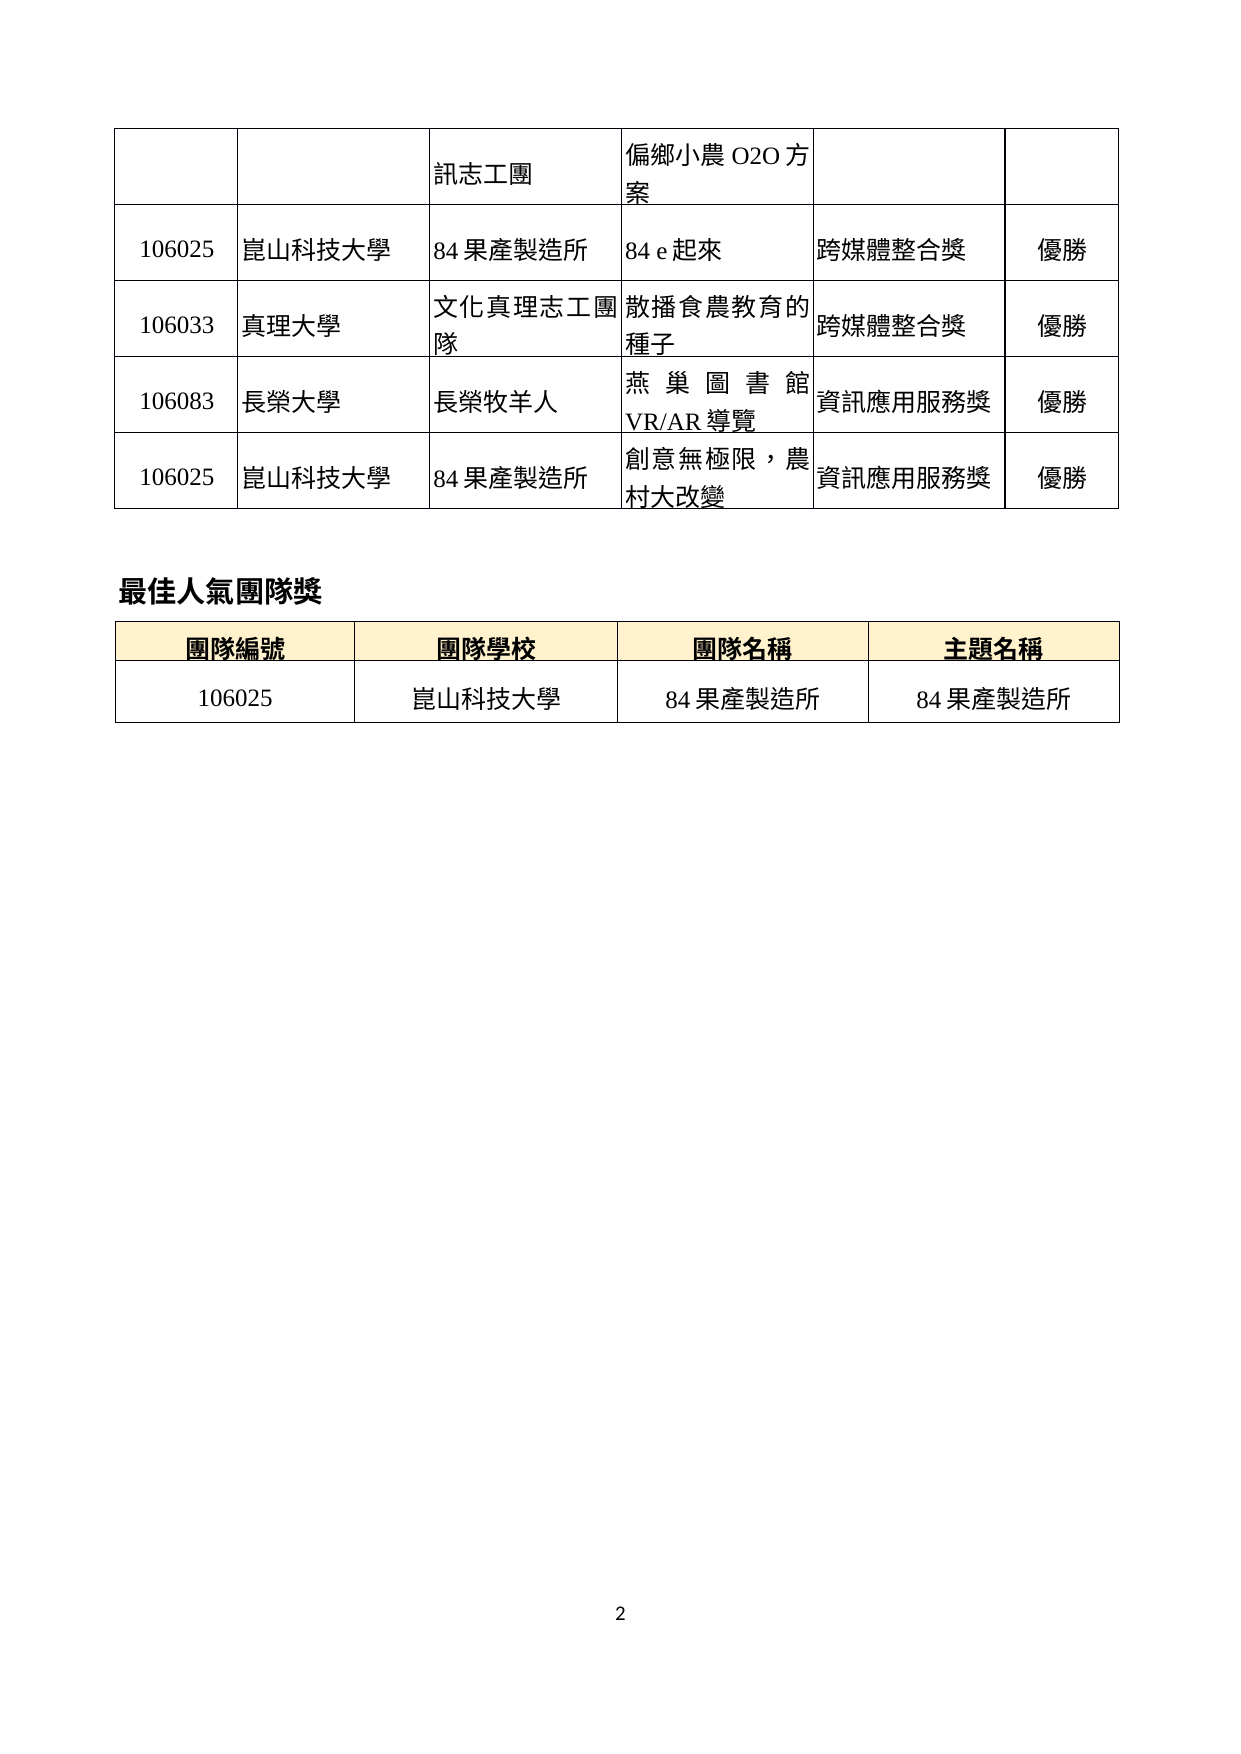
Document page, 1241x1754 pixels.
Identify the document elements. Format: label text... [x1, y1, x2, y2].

table_cell 84果產製造所 [869, 661, 1119, 722]
table_cell 106033 [115, 281, 237, 356]
table_header 團隊編號 [116, 622, 354, 660]
table_header 主題名稱 [869, 622, 1119, 660]
table_cell 燕巢圖書館VR/AR導覽 [622, 357, 813, 432]
table_cell [1006, 129, 1118, 204]
table_cell 優勝 [1006, 281, 1118, 356]
table_cell 106025 [116, 661, 354, 722]
table_cell 長榮牧羊人 [430, 357, 621, 432]
text 最佳人氣團隊獎 [118, 546, 1122, 621]
table_cell 散播食農教育的種子 [622, 281, 813, 356]
table_cell 偏鄉小農O2O方案 [622, 129, 813, 204]
table_cell [814, 129, 1004, 204]
table_cell 106025 [115, 205, 237, 279]
table_cell 84 e起來 [622, 205, 813, 279]
table_cell [115, 129, 237, 204]
table_cell 資訊應用服務獎 [814, 357, 1004, 432]
table_cell 84果產製造所 [618, 661, 868, 722]
table_cell [238, 129, 429, 204]
table_cell 優勝 [1006, 357, 1118, 432]
table_cell 崑山科技大學 [355, 661, 617, 722]
table_cell 資訊應用服務獎 [814, 433, 1004, 508]
table_header 團隊名稱 [618, 622, 868, 660]
table_cell 優勝 [1006, 205, 1118, 279]
table_cell 跨媒體整合獎 [814, 205, 1004, 279]
table_cell 優勝 [1006, 433, 1118, 508]
table_cell 84果產製造所 [430, 205, 621, 279]
table_cell 創意無極限，農村大改變 [622, 433, 813, 508]
table_header 團隊學校 [355, 622, 617, 660]
table_cell 訊志工團 [430, 129, 621, 204]
table_cell 崑山科技大學 [238, 205, 429, 279]
table_cell 84果產製造所 [430, 433, 621, 508]
table_cell 跨媒體整合獎 [814, 281, 1004, 356]
table_cell 106083 [115, 357, 237, 432]
table_cell 崑山科技大學 [238, 433, 429, 508]
table_cell 文化真理志工團隊 [430, 281, 621, 356]
table_cell 長榮大學 [238, 357, 429, 432]
table_cell 106025 [115, 433, 237, 508]
table_cell 真理大學 [238, 281, 429, 356]
